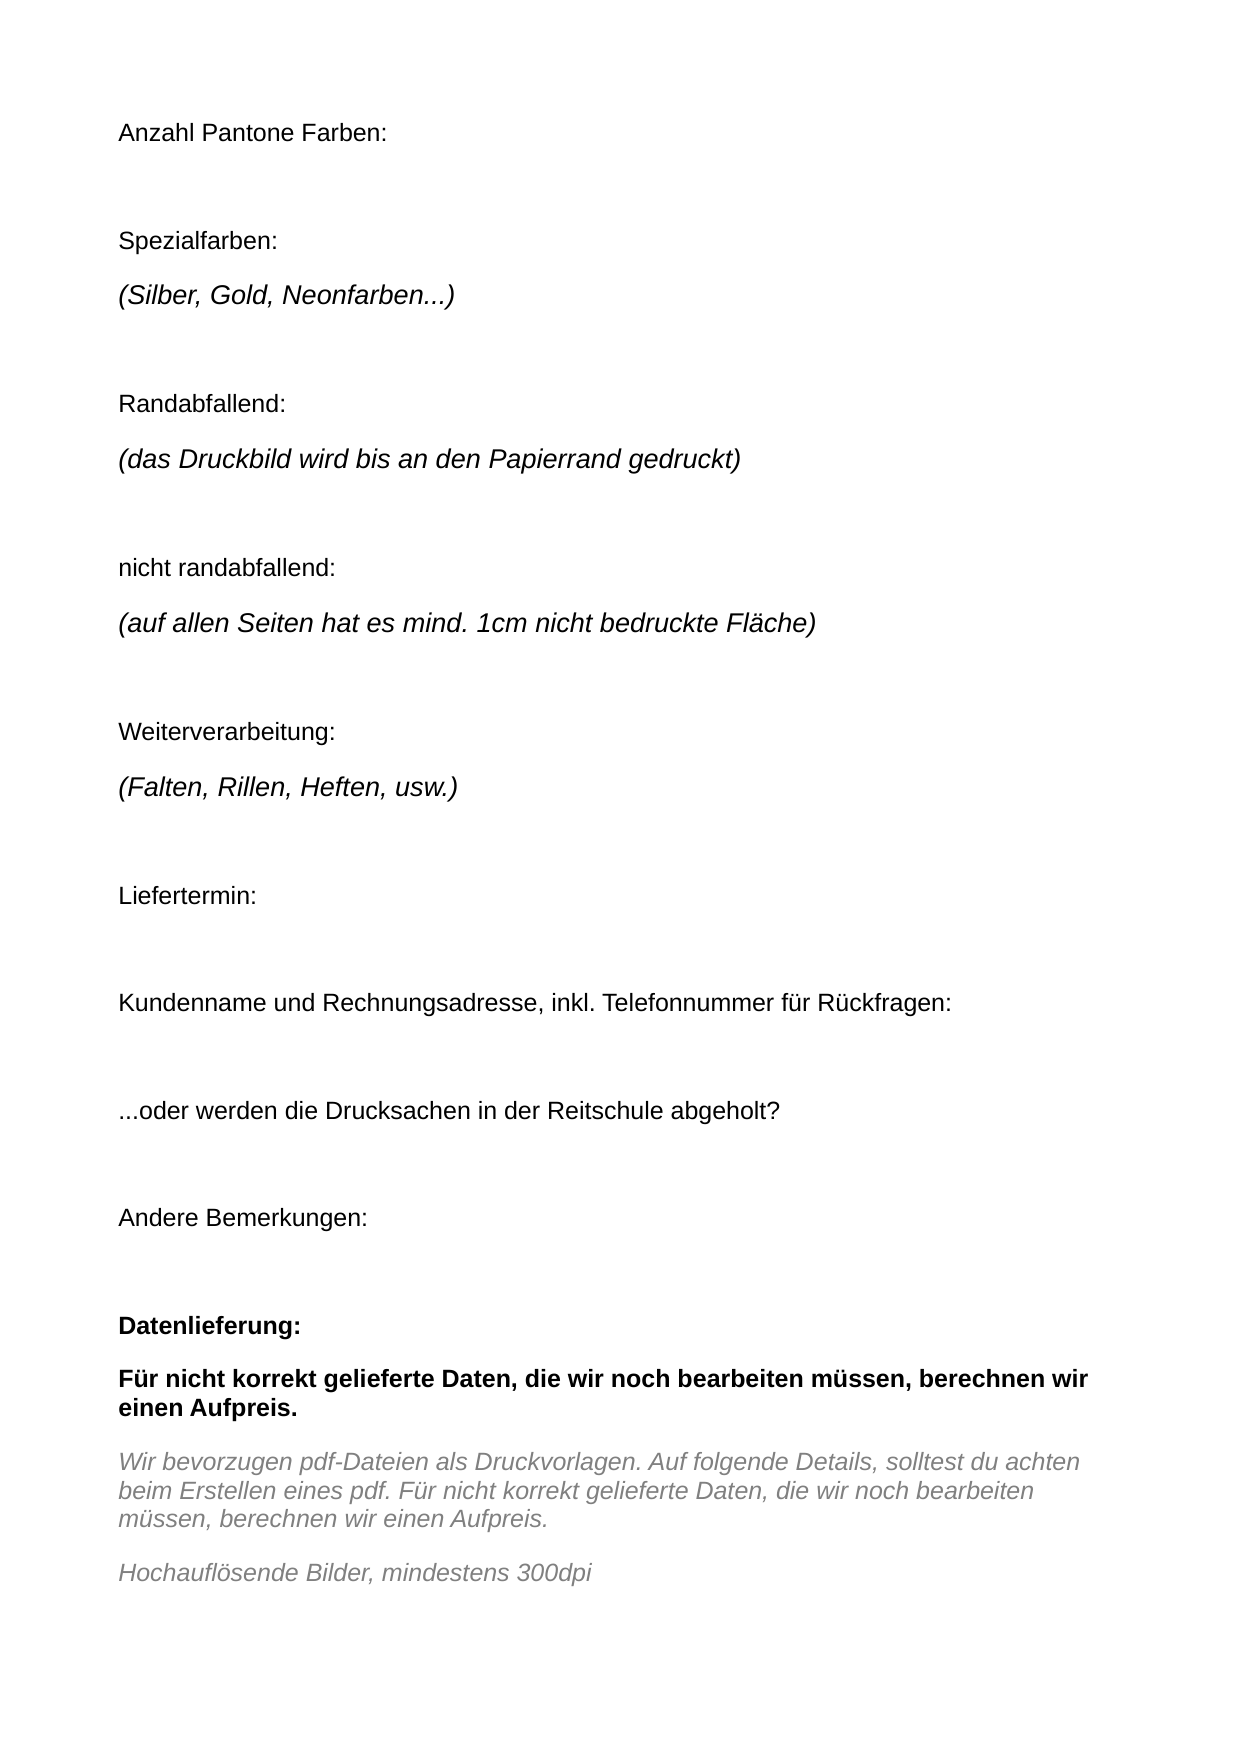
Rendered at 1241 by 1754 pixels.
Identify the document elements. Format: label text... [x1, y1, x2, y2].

text Hochauflösende Bilder, mindestens 300dpi [118, 1558, 1122, 1587]
text ...oder werden die Drucksachen in der Reitschule abgeholt? [118, 1096, 1122, 1124]
text Spezialfarben: [118, 226, 1122, 254]
text (Silber, Gold, Neonfarben...) [118, 279, 1122, 311]
text Randabfallend: [118, 389, 1122, 418]
text Andere Bemerkungen: [118, 1203, 1122, 1232]
text Datenlieferung: [118, 1311, 1122, 1339]
text Kundenname und Rechnungsadresse, inkl. Telefonnummer für Rückfragen: [118, 988, 1122, 1017]
text Wir bevorzugen pdf-Dateien als Druckvorlagen. Auf folgende Details, solltest du achten beim Erstellen eines pdf. Für nicht korrekt gelieferte Daten, die wir noch bearbeiten müssen, berechnen wir einen Aufpreis. [118, 1447, 1122, 1533]
text Liefertermin: [118, 881, 1122, 909]
text (das Druckbild wird bis an den Papierrand gedruckt) [118, 443, 1122, 474]
text (Falten, Rillen, Heften, usw.) [118, 771, 1122, 802]
text (auf allen Seiten hat es mind. 1cm nicht bedruckte Fläche) [118, 607, 1122, 638]
text nicht randabfallend: [118, 553, 1122, 582]
text Für nicht korrekt gelieferte Daten, die wir noch bearbeiten müssen, berechnen wir einen Aufpreis. [118, 1364, 1122, 1422]
text Anzahl Pantone Farben: [118, 118, 1122, 147]
text Weiterverarbeitung: [118, 717, 1122, 746]
